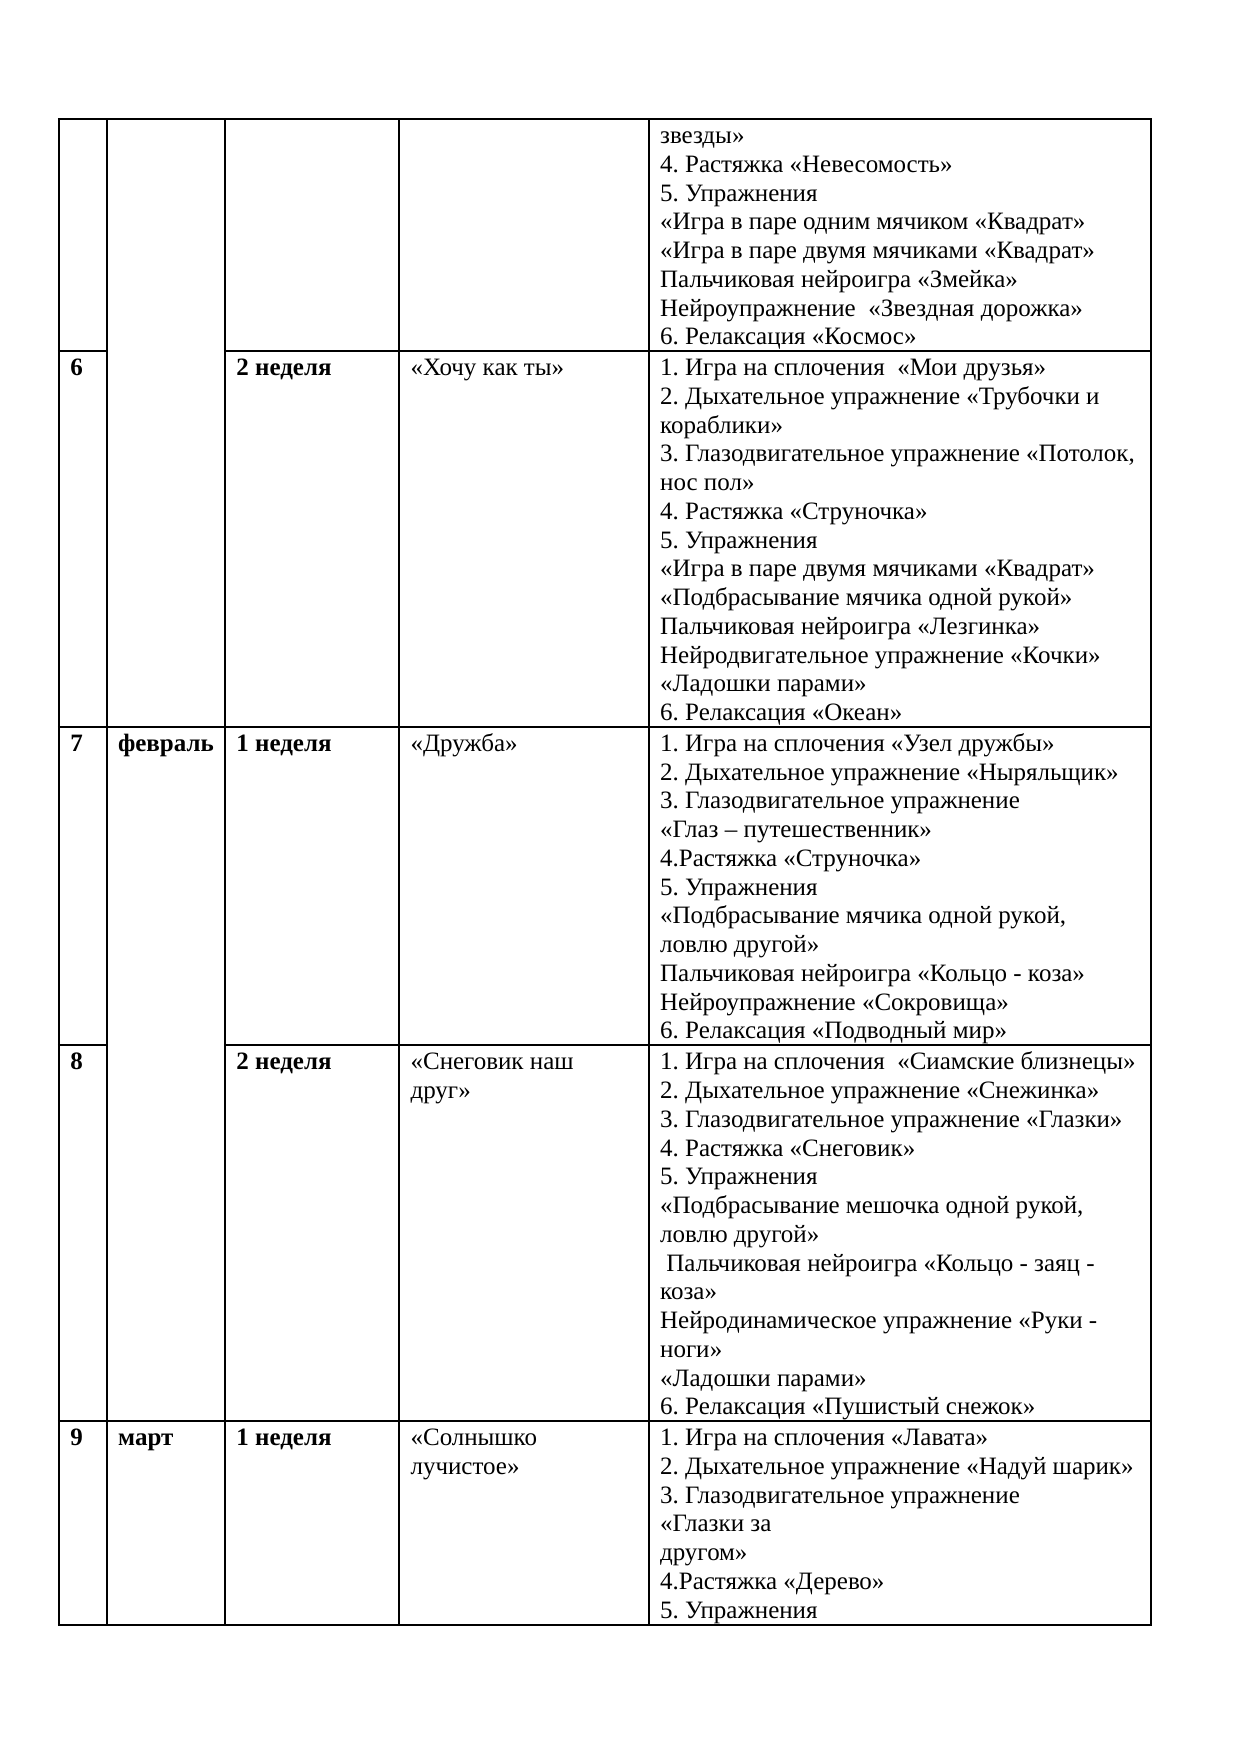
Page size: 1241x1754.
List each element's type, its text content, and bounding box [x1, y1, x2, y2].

table_cell 2 неделя [226, 352, 398, 726]
table_cell «Солнышко лучистое» [400, 1422, 648, 1623]
table_cell 1 неделя [226, 728, 398, 1044]
table_cell [226, 120, 398, 350]
table_cell 7 [60, 728, 106, 1044]
table_cell 1. Игра на сплочения «Мои друзья» 2. Дыхательное упражнение «Трубочки и кораблики» 3. Глазодвигательное упражнение «Потолок, нос пол» 4. Растяжка «Струночка» 5. Упражнения «Игра в паре двумя мячиками «Квадрат» «Подбрасывание мячика одной рукой» Пальчиковая нейроигра «Лезгинка» Нейродвигательное упражнение «Кочки» «Ладошки парами» 6. Релаксация «Океан» [650, 352, 1150, 726]
table_cell [60, 120, 106, 350]
table_cell [400, 120, 648, 350]
table_cell 1. Игра на сплочения «Сиамские близнецы» 2. Дыхательное упражнение «Снежинка» 3. Глазодвигательное упражнение «Глазки» 4. Растяжка «Снеговик» 5. Упражнения «Подбрасывание мешочка одной рукой, ловлю другой» Пальчиковая нейроигра «Кольцо - заяц - коза» Нейродинамическое упражнение «Руки - ноги» «Ладошки парами» 6. Релаксация «Пушистый снежок» [650, 1046, 1150, 1420]
table_cell «Снеговик наш друг» [400, 1046, 648, 1420]
table_cell 9 [60, 1422, 106, 1623]
table_cell звезды» 4. Растяжка «Невесомость» 5. Упражнения «Игра в паре одним мячиком «Квадрат» «Игра в паре двумя мячиками «Квадрат» Пальчиковая нейроигра «Змейка» Нейроупражнение «Звездная дорожка» 6. Релаксация «Космос» [650, 120, 1150, 350]
table_cell 1 неделя [226, 1422, 398, 1623]
table_cell «Дружба» [400, 728, 648, 1044]
table_cell 1. Игра на сплочения «Узел дружбы» 2. Дыхательное упражнение «Ныряльщик» 3. Глазодвигательное упражнение «Глаз – путешественник» 4.Растяжка «Струночка» 5. Упражнения «Подбрасывание мячика одной рукой, ловлю другой» Пальчиковая нейроигра «Кольцо - коза» Нейроупражнение «Сокровища» 6. Релаксация «Подводный мир» [650, 728, 1150, 1044]
table_cell март [108, 1422, 224, 1623]
table_cell 1. Игра на сплочения «Лавата» 2. Дыхательное упражнение «Надуй шарик» 3. Глазодвигательное упражнение «Глазки за другом» 4.Растяжка «Дерево» 5. Упражнения [650, 1422, 1150, 1623]
table_cell 2 неделя [226, 1046, 398, 1420]
table_cell февраль [108, 728, 224, 1420]
table_cell [108, 120, 224, 726]
table_cell «Хочу как ты» [400, 352, 648, 726]
table_cell 8 [60, 1046, 106, 1420]
table_cell 6 [60, 352, 106, 726]
